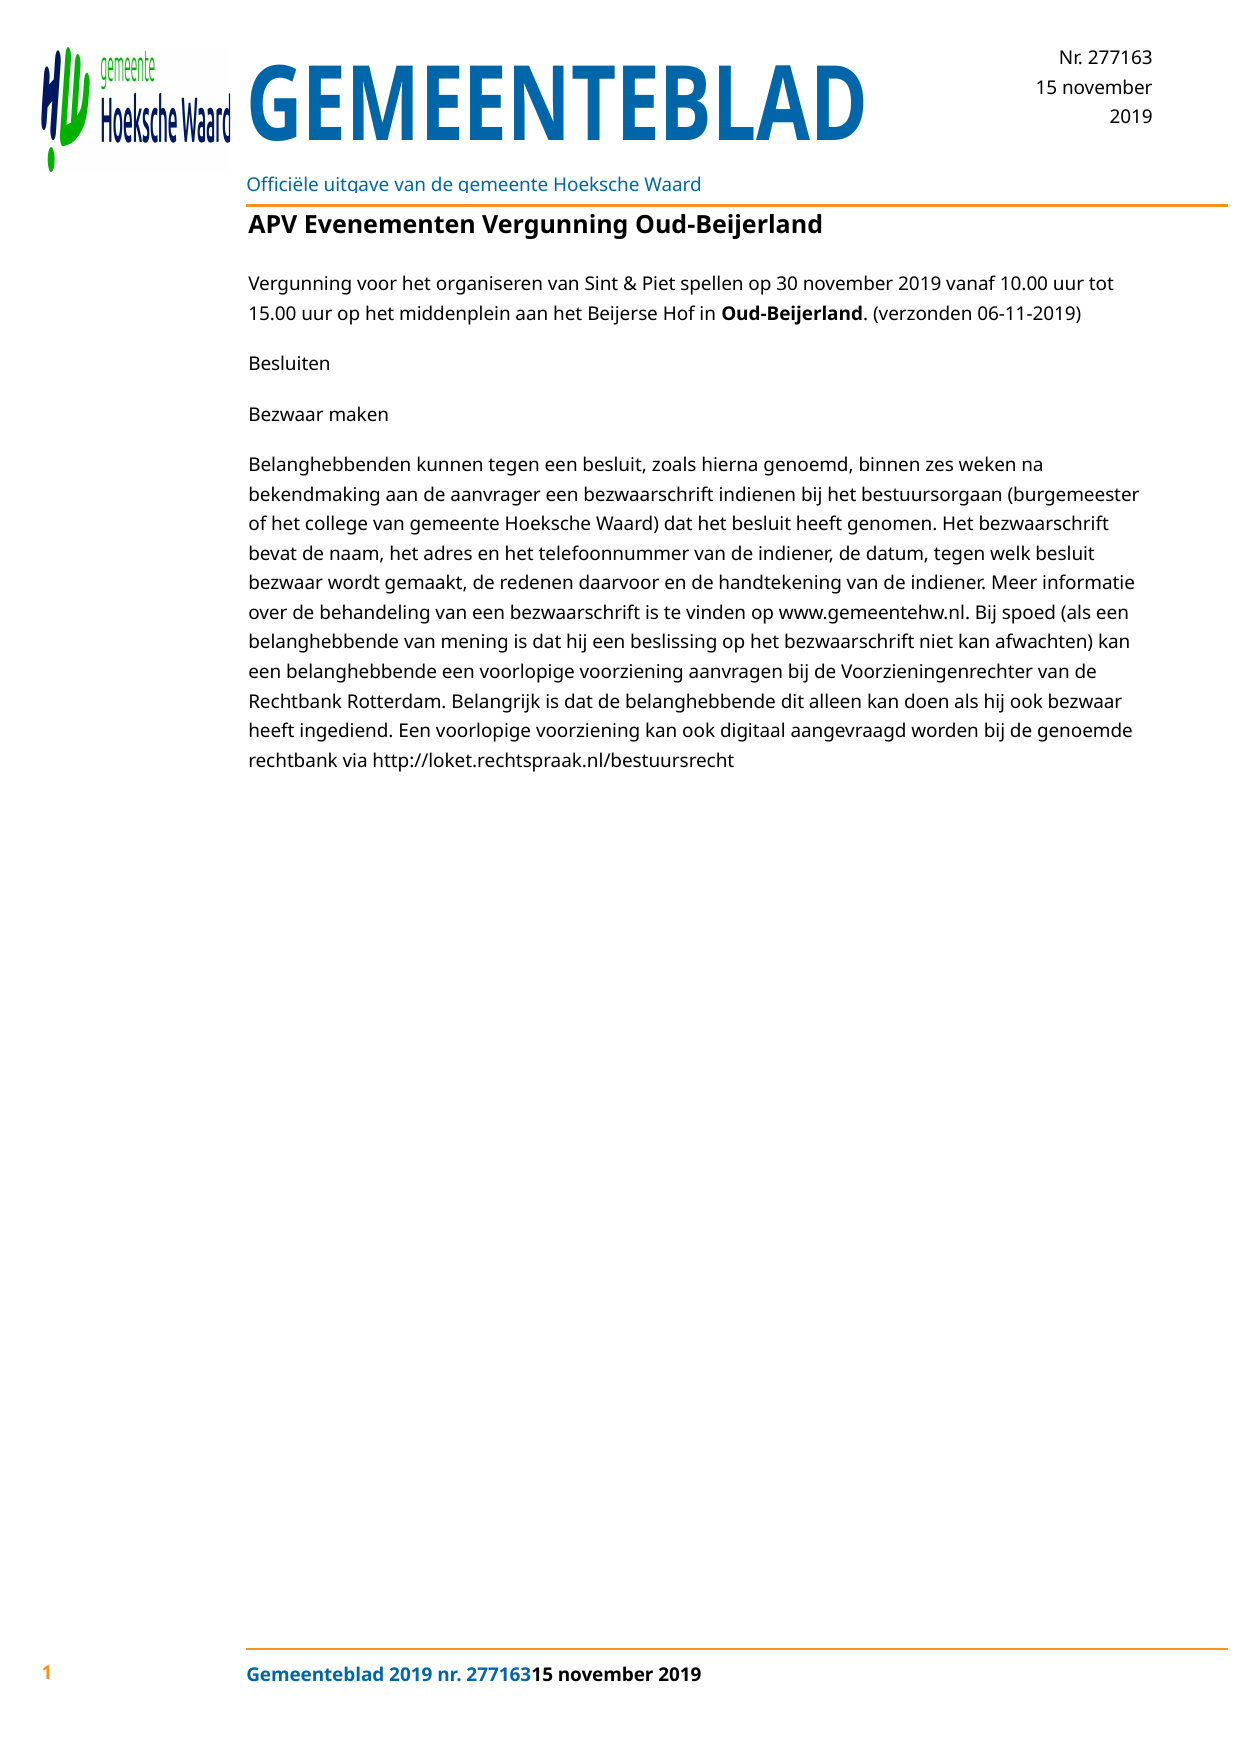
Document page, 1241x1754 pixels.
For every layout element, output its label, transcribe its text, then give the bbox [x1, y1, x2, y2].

picture [41, 47, 231, 172]
text Besluiten [248, 350, 1152, 376]
text Vergunning voor het organiseren van Sint & Piet spellen op 30 november 2019 vanaf 10.00 uur tot 15.00 uur op het middenplein aan het Beijerse Hof in Oud-Beijerland. (verzonden 06-11-2019) [248, 270, 1152, 326]
text APV Evenementen Vergunning Oud-Beijerland [248, 207, 1152, 241]
text Belanghebbenden kunnen tegen een besluit, zoals hierna genoemd, binnen zes weken na bekendmaking aan de aanvrager een bezwaarschrift indienen bij het bestuursorgaan (burgemeester of het college van gemeente Hoeksche Waard) dat het besluit heeft genomen. Het bezwaarschrift bevat de naam, het adres en het telefoonnummer van de indiener, de datum, tegen welk besluit bezwaar wordt gemaakt, de redenen daarvoor en de handtekening van de indiener. Meer informatie over de behandeling van een bezwaarschrift is te vinden op www.gemeentehw.nl. Bij spoed (als een belanghebbende van mening is dat hij een beslissing op het bezwaarschrift niet kan afwachten) kan een belanghebbende een voorlopige voorziening aanvragen bij de Voorzieningenrechter van de Rechtbank Rotterdam. Belangrijk is dat de belanghebbende dit alleen kan doen als hij ook bezwaar heeft ingediend. Een voorlopige voorziening kan ook digitaal aangevraagd worden bij de genoemde rechtbank via http://loket.rechtspraak.nl/bestuursrecht [248, 451, 1152, 773]
text Bezwaar maken [248, 401, 1152, 426]
